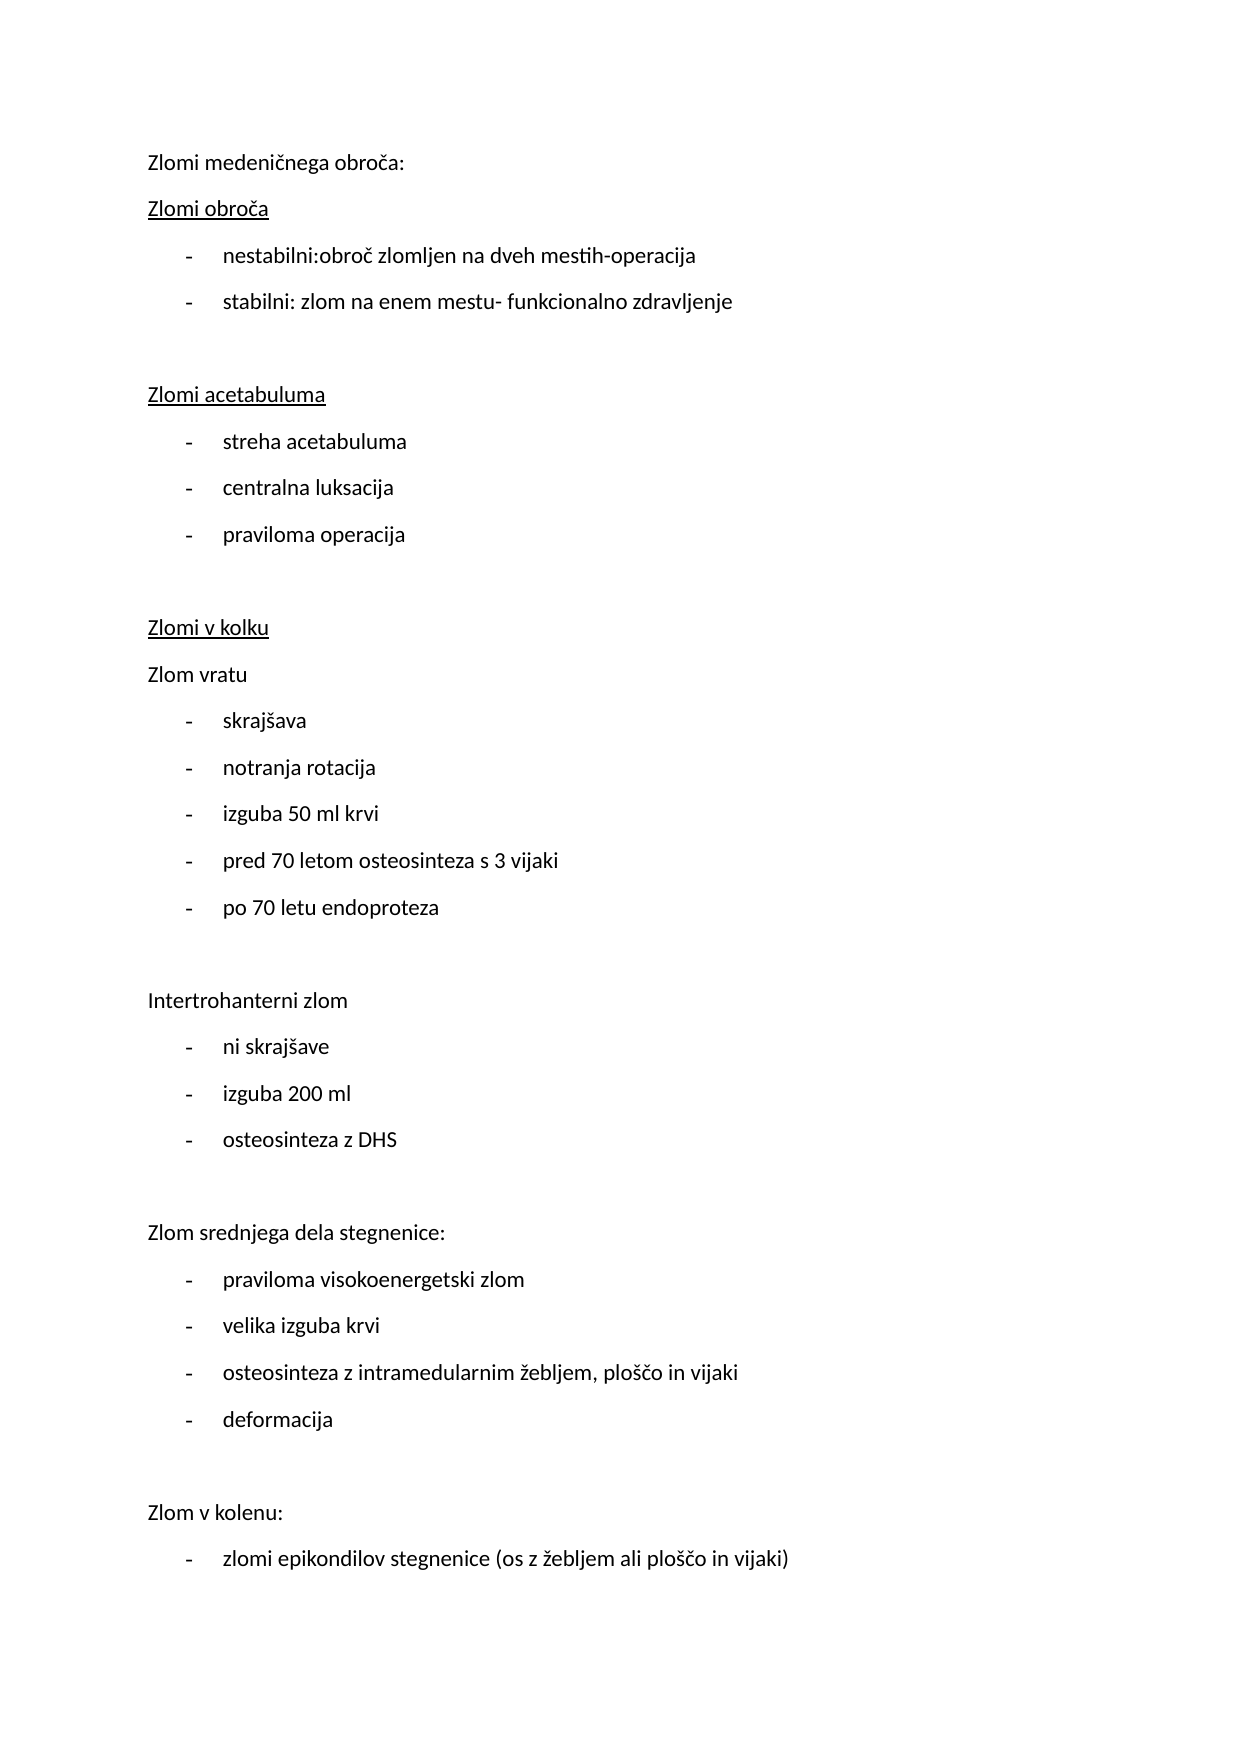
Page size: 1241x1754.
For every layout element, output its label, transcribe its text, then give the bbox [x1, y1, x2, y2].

list izguba 200 ml [185, 1079, 1093, 1107]
list praviloma operacija [185, 520, 1093, 548]
list pred 70 letom osteosinteza s 3 vijaki [185, 846, 1093, 874]
list izguba 50 ml krvi [185, 799, 1093, 827]
list osteosinteza z DHS [185, 1125, 1093, 1153]
list po 70 letu endoproteza [185, 893, 1093, 921]
list osteosinteza z intramedularnim žebljem, ploščo in vijaki [185, 1358, 1093, 1386]
text Zlomi acetabuluma [148, 380, 1093, 408]
list stabilni: zlom na enem mestu- funkcionalno zdravljenje [185, 287, 1093, 315]
list skrajšava [185, 706, 1093, 734]
list ni skrajšave [185, 1032, 1093, 1060]
list nestabilni:obroč zlomljen na dveh mestih-operacija [185, 241, 1093, 269]
list praviloma visokoenergetski zlom [185, 1265, 1093, 1293]
text Zlomi obroča [148, 194, 1093, 222]
text Zlomi medeničnega obroča: [148, 148, 1093, 176]
text Zlomi v kolku [148, 613, 1093, 641]
list notranja rotacija [185, 753, 1093, 781]
text Zlom vratu [148, 660, 1093, 688]
list deformacija [185, 1405, 1093, 1433]
list velika izguba krvi [185, 1312, 1093, 1340]
list streha acetabuluma [185, 427, 1093, 455]
list zlomi epikondilov stegnenice (os z žebljem ali ploščo in vijaki) [185, 1544, 1093, 1572]
text Zlom v kolenu: [148, 1498, 1093, 1526]
text Intertrohanterni zlom [148, 986, 1093, 1014]
list centralna luksacija [185, 473, 1093, 502]
text Zlom srednjega dela stegnenice: [148, 1218, 1093, 1247]
